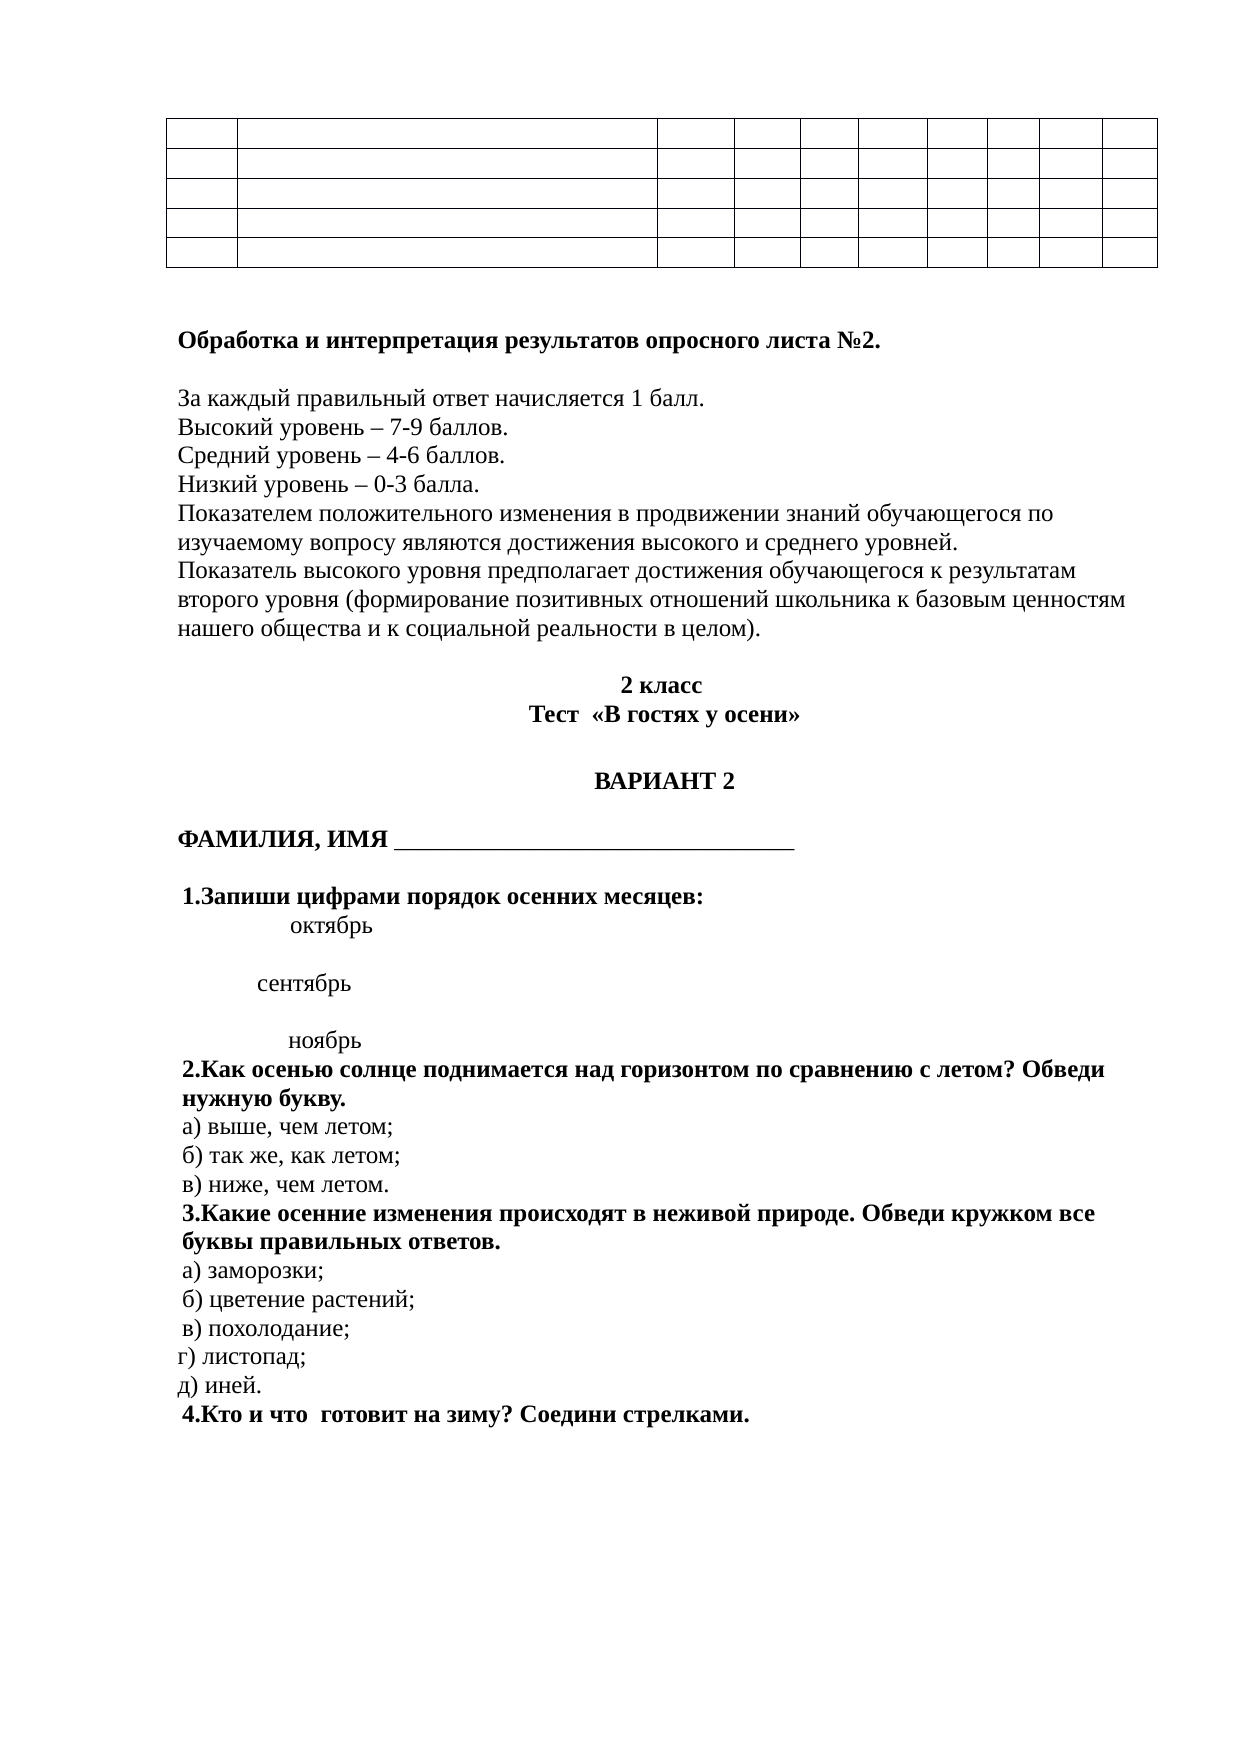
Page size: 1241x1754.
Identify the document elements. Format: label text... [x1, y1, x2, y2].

text Показатель высокого уровня предполагает достижения обучающегося к результатам второго уровня (формирование позитивных отношений школьника к базовым ценностям нашего общества и к социальной реальности в целом). [177, 556, 1152, 642]
table_cell [801, 238, 858, 267]
table_cell [658, 179, 734, 207]
text 4.Кто и что готовит на зиму? Соедини стрелками. [182, 1399, 1152, 1428]
table_cell [801, 149, 858, 178]
text б) цветение растений; [182, 1284, 1152, 1313]
table_cell [167, 238, 237, 267]
text ВАРИАНТ 2 [177, 766, 1152, 795]
table_cell [735, 149, 800, 178]
table_cell [1103, 209, 1157, 237]
table_cell [1103, 238, 1157, 267]
table_cell [988, 238, 1039, 267]
text а) выше, чем летом; [182, 1111, 1152, 1140]
table_cell [238, 179, 657, 207]
text сентябрь [182, 968, 1152, 996]
text Средний уровень – 4-6 баллов. [177, 441, 1152, 469]
table_cell [735, 179, 800, 207]
table_cell [859, 149, 927, 178]
table_cell [1040, 179, 1102, 207]
text Тест «В гостях у осени» [177, 699, 1152, 728]
text 2.Как осенью солнце поднимается над горизонтом по сравнению с летом? Обведи нужную букву. [182, 1054, 1152, 1111]
table_cell [928, 149, 987, 178]
table_cell [658, 238, 734, 267]
table_cell [1040, 209, 1102, 237]
table_cell [238, 238, 657, 267]
table_cell [658, 149, 734, 178]
table_cell [167, 179, 237, 207]
table_cell [238, 149, 657, 178]
text Показателем положительного изменения в продвижении знаний обучающегося по изучаемому вопросу являются достижения высокого и среднего уровней. [177, 498, 1152, 556]
table_cell [1103, 149, 1157, 178]
table_cell [167, 149, 237, 178]
table_cell [1040, 238, 1102, 267]
text октябрь [177, 910, 1152, 939]
text ФАМИЛИЯ, ИМЯ ________________________________ [177, 824, 1152, 853]
table_cell [988, 209, 1039, 237]
text д) иней. [177, 1370, 1152, 1399]
table_cell [988, 179, 1039, 207]
text За каждый правильный ответ начисляется 1 балл. [177, 383, 1152, 412]
table_cell [167, 119, 237, 148]
table_cell [238, 209, 657, 237]
text Высокий уровень – 7-9 баллов. [177, 412, 1152, 441]
table_cell [1103, 119, 1157, 148]
table_cell [859, 238, 927, 267]
table_cell [928, 179, 987, 207]
text 3.Какие осенние изменения происходят в неживой природе. Обведи кружком все буквы правильных ответов. [182, 1198, 1152, 1255]
table_cell [735, 119, 800, 148]
text Обработка и интерпретация результатов опросного листа №2. [177, 326, 1152, 354]
table_cell [988, 119, 1039, 148]
text б) так же, как летом; [182, 1140, 1152, 1169]
text 1.Запиши цифрами порядок осенних месяцев: [182, 881, 1152, 910]
table_cell [928, 119, 987, 148]
table_cell [859, 209, 927, 237]
table_cell [988, 149, 1039, 178]
text в) ниже, чем летом. [182, 1169, 1152, 1198]
table_cell [1040, 119, 1102, 148]
table_cell [1103, 179, 1157, 207]
table_cell [801, 179, 858, 207]
table_cell [859, 119, 927, 148]
table_cell [658, 119, 734, 148]
table_cell [928, 209, 987, 237]
text 2 класс [177, 671, 1152, 699]
table_cell [167, 209, 237, 237]
text Низкий уровень – 0-3 балла. [177, 469, 1152, 498]
table_cell [1040, 149, 1102, 178]
table_cell [801, 209, 858, 237]
text в) похолодание; [182, 1313, 1152, 1341]
table_cell [658, 209, 734, 237]
table_cell [238, 119, 657, 148]
table_cell [928, 238, 987, 267]
text ноябрь [182, 1025, 1152, 1054]
table_cell [735, 238, 800, 267]
text а) заморозки; [182, 1255, 1152, 1284]
table_cell [859, 179, 927, 207]
text г) листопад; [177, 1341, 1152, 1370]
table_cell [735, 209, 800, 237]
table_cell [801, 119, 858, 148]
